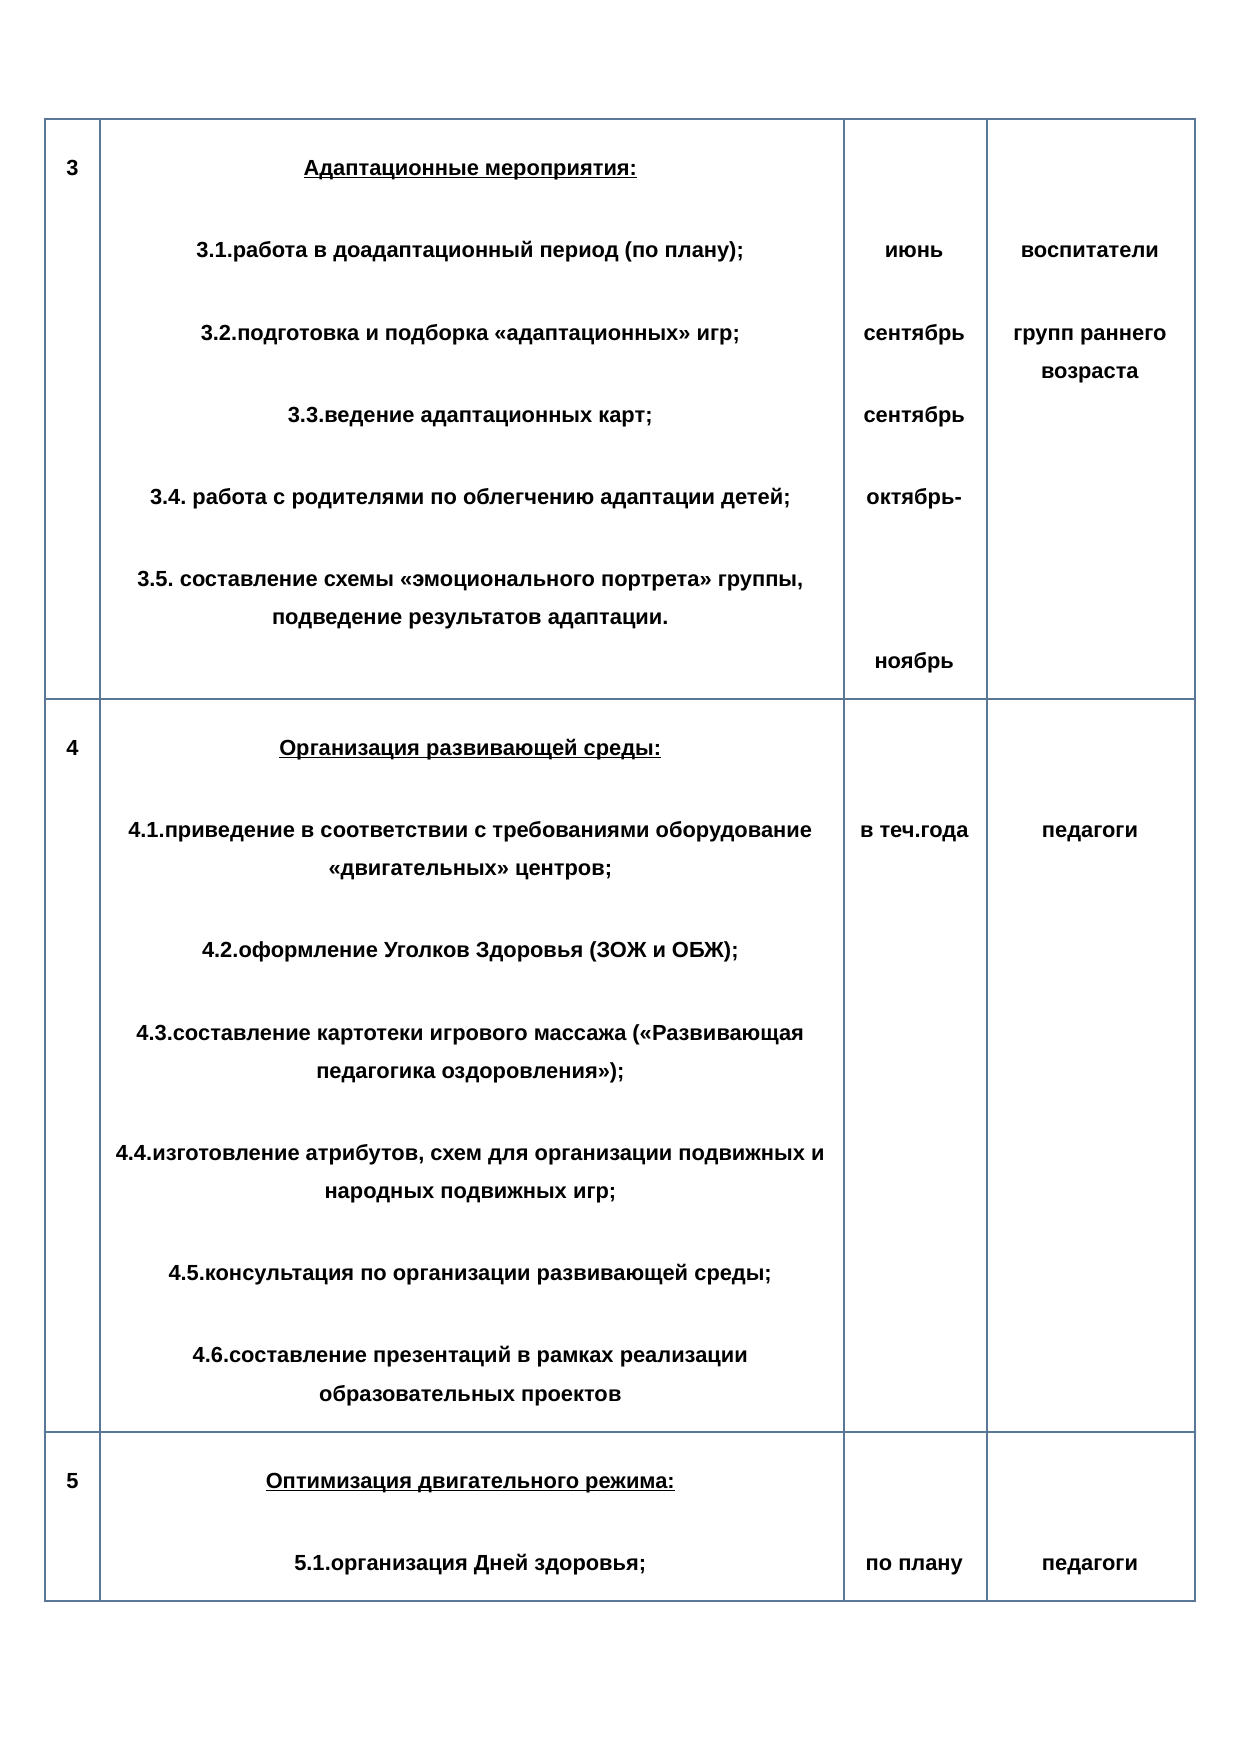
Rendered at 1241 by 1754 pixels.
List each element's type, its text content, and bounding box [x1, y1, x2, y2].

table_cell в теч.года [845, 700, 986, 1431]
table_cell 5 [46, 1433, 99, 1600]
table_cell Организация развивающей среды: 4.1.приведение в соответствии с требованиями оборудование «двигательных» центров; 4.2.оформление Уголков Здоровья (ЗОЖ и ОБЖ); 4.3.составление картотеки игрового массажа («Развивающая педагогика оздоровления»); 4.4.изготовление атрибутов, схем для организации подвижных и народных подвижных игр; 4.5.консультация по организации развивающей среды; 4.6.составление презентаций в рамках реализации образовательных проектов [101, 700, 843, 1431]
table_cell педагоги [988, 700, 1194, 1431]
table_cell по плану [845, 1433, 986, 1600]
table_cell 4 [46, 700, 99, 1431]
table_cell 3 [46, 120, 99, 698]
table_cell воспитатели групп раннего возраста [988, 120, 1194, 698]
table_cell июнь сентябрь сентябрь октябрь- ноябрь [845, 120, 986, 698]
table_cell Оптимизация двигательного режима: 5.1.организация Дней здоровья; [101, 1433, 843, 1600]
table_cell Адаптационные мероприятия: 3.1.работа в доадаптационный период (по плану); 3.2.подготовка и подборка «адаптационных» игр; 3.3.ведение адаптационных карт; 3.4. работа с родителями по облегчению адаптации детей; 3.5. составление схемы «эмоционального портрета» группы, подведение результатов адаптации. [101, 120, 843, 698]
table_cell педагоги [988, 1433, 1194, 1600]
